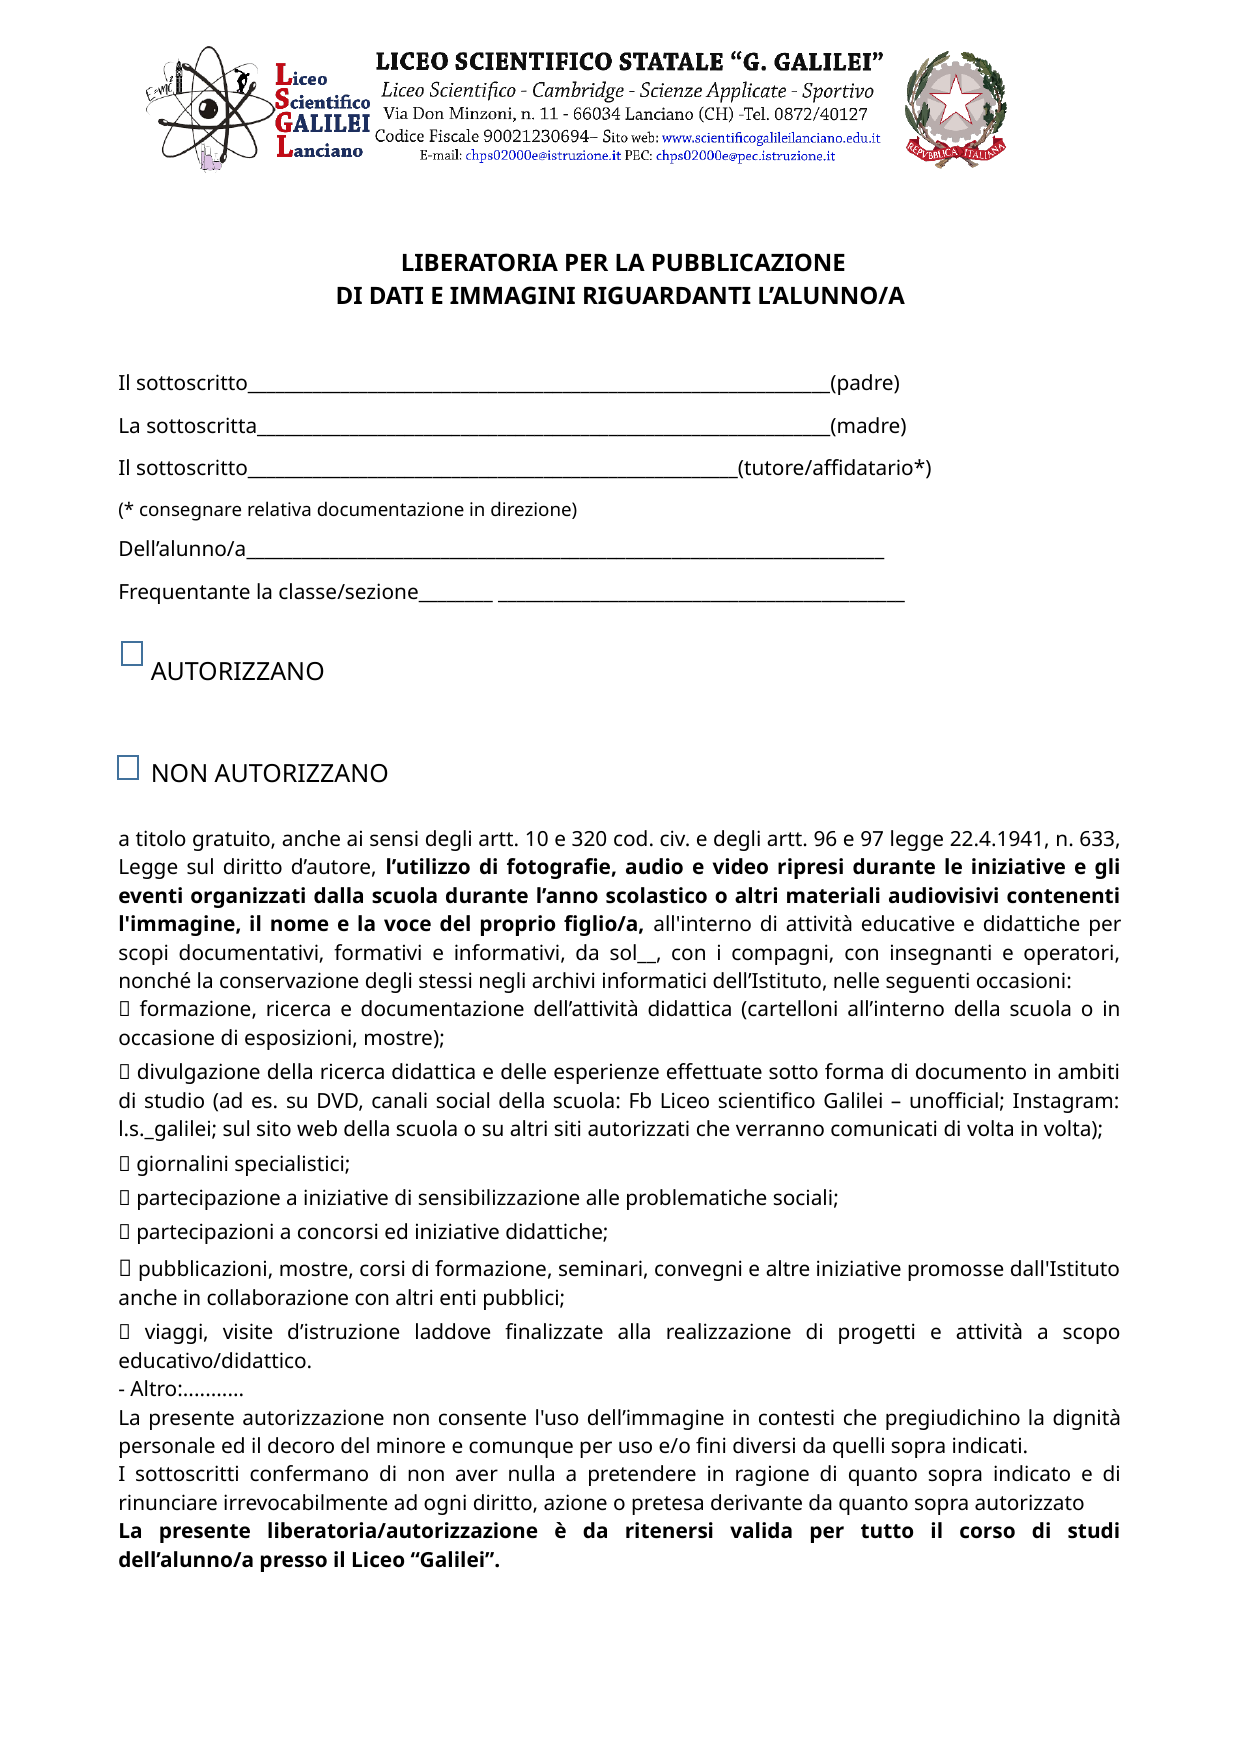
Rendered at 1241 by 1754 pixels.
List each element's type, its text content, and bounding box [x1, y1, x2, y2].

text - Altro:........... [118, 1374, 1122, 1403]
text (* consegnare relativa documentazione in direzione) [118, 496, 1122, 522]
text NON AUTORIZZANO [118, 756, 1122, 790]
text Il sottoscritto_______________________________________________________________(padre) [118, 368, 1122, 397]
text  partecipazioni a concorsi ed iniziative didattiche; [118, 1217, 1122, 1246]
text DI DATI E IMMAGINI RIGUARDANTI L’ALUNNO/A [118, 279, 1122, 311]
text Il sottoscritto_____________________________________________________(tutore/affidatario*) [118, 453, 1122, 482]
text  divulgazione della ricerca didattica e delle esperienze effettuate sotto forma di documento in ambiti di studio (ad es. su DVD, canali social della scuola: Fb Liceo scientifico Galilei – unofficial; Instagram: l.s._galilei; sul sito web della scuola o su altri siti autorizzati che verranno comunicati di volta in volta); [118, 1057, 1122, 1143]
text La presente liberatoria/autorizzazione è da ritenersi valida per tutto il corso di studi dell’alunno/a presso il Liceo “Galilei”. [118, 1516, 1122, 1573]
text  viaggi, visite d’istruzione laddove finalizzate alla realizzazione di progetti e attività a scopo educativo/didattico. [118, 1317, 1122, 1374]
text  partecipazione a iniziative di sensibilizzazione alle problematiche sociali; [118, 1183, 1122, 1211]
text Frequentante la classe/sezione________ ____________________________________________ [118, 577, 1122, 605]
text La presente autorizzazione non consente l'uso dell’immagine in contesti che pregiudichino la dignità personale ed il decoro del minore e comunque per uso e/o fini diversi da quelli sopra indicati. [118, 1403, 1122, 1459]
text  formazione, ricerca e documentazione dell’attività didattica (cartelloni all’interno della scuola o in occasione di esposizioni, mostre); [118, 994, 1122, 1051]
text AUTORIZZANO [118, 654, 1122, 688]
text LIBERATORIA PER LA PUBBLICAZIONE [118, 245, 1122, 279]
text I sottoscritti confermano di non aver nulla a pretendere in ragione di quanto sopra indicato e di rinunciare irrevocabilmente ad ogni diritto, azione o pretesa derivante da quanto sopra autorizzato [118, 1459, 1122, 1516]
text  pubblicazioni, mostre, corsi di formazione, seminari, convegni e altre iniziative promosse dall'Istituto anche in collaborazione con altri enti pubblici; [118, 1252, 1122, 1311]
text  giornalini specialistici; [118, 1149, 1122, 1177]
text a titolo gratuito, anche ai sensi degli artt. 10 e 320 cod. civ. e degli artt. 96 e 97 legge 22.4.1941, n. 633, Legge sul diritto d’autore, l’utilizzo di fotografie, audio e video ripresi durante le iniziative e gli eventi organizzati dalla scuola durante l’anno scolastico o altri materiali audiovisivi contenenti l'immagine, il nome e la voce del proprio figlio/a, all'interno di attività educative e didattiche per scopi documentativi, formativi e informativi, da sol__, con i compagni, con insegnanti e operatori, nonché la conservazione degli stessi negli archivi informatici dell’Istituto, nelle seguenti occasioni: [118, 824, 1122, 994]
text Dell’alunno/a_____________________________________________________________________ [118, 534, 1122, 563]
text La sottoscritta______________________________________________________________(madre) [118, 411, 1122, 439]
